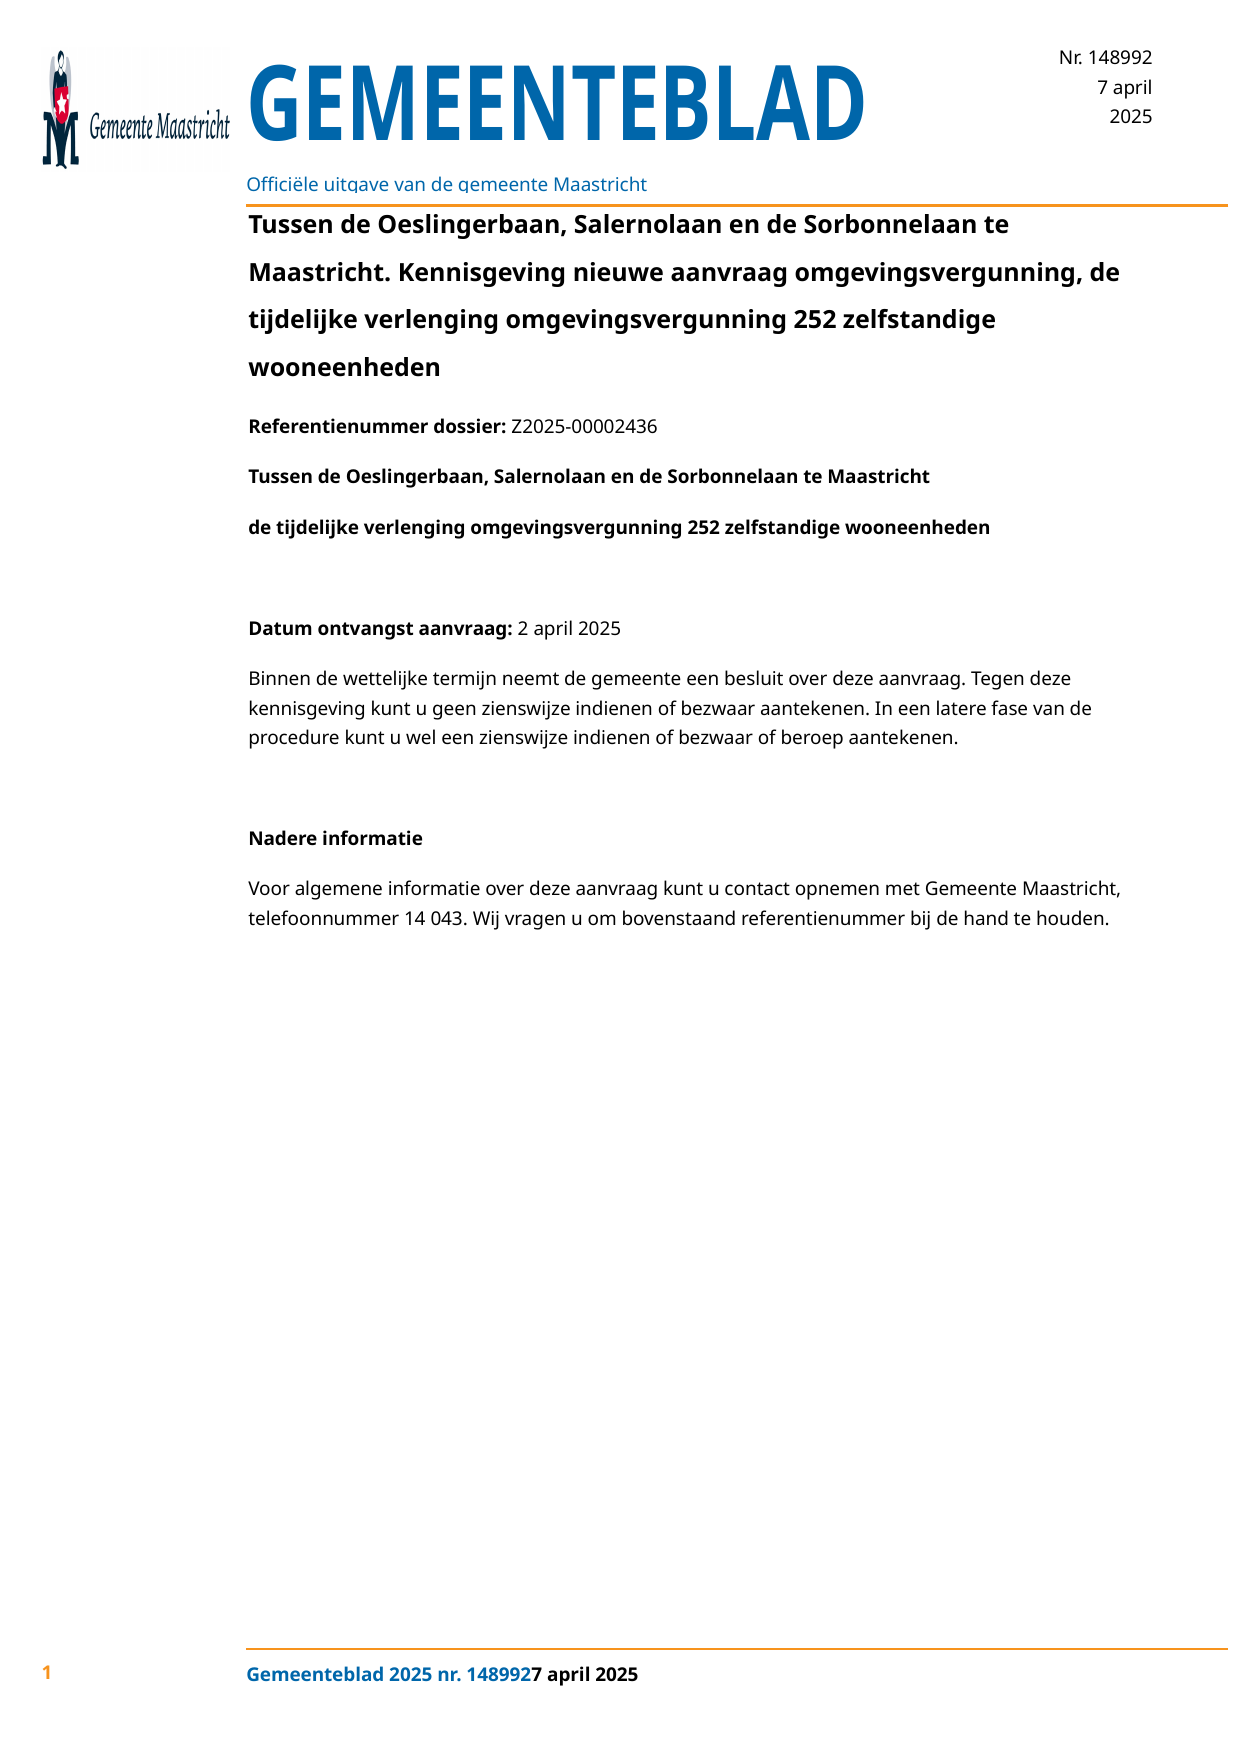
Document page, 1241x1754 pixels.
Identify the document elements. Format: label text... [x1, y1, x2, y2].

text Datum ontvangst aanvraag: 2 april 2025 [248, 615, 1152, 641]
text Referentienummer dossier: Z2025-00002436 [248, 413, 1152, 439]
text de tijdelijke verlenging omgevingsvergunning 252 zelfstandige wooneenheden [248, 514, 1152, 540]
text Nadere informatie [248, 825, 1152, 851]
text Tussen de Oeslingerbaan, Salernolaan en de Sorbonnelaan te Maastricht. Kennisgeving nieuwe aanvraag omgevingsvergunning, de tijdelijke verlenging omgevingsvergunning 252 zelfstandige wooneenheden [248, 207, 1152, 384]
picture [41, 47, 231, 172]
text Binnen de wettelijke termijn neemt de gemeente een besluit over deze aanvraag. Tegen deze kennisgeving kunt u geen zienswijze indienen of bezwaar aantekenen. In een latere fase van de procedure kunt u wel een zienswijze indienen of bezwaar of beroep aantekenen. [248, 665, 1152, 750]
text Voor algemene informatie over deze aanvraag kunt u contact opnemen met Gemeente Maastricht, telefoonnummer 14 043. Wij vragen u om bovenstaand referentienummer bij de hand te houden. [248, 876, 1152, 931]
text Tussen de Oeslingerbaan, Salernolaan en de Sorbonnelaan te Maastricht [248, 463, 1152, 489]
